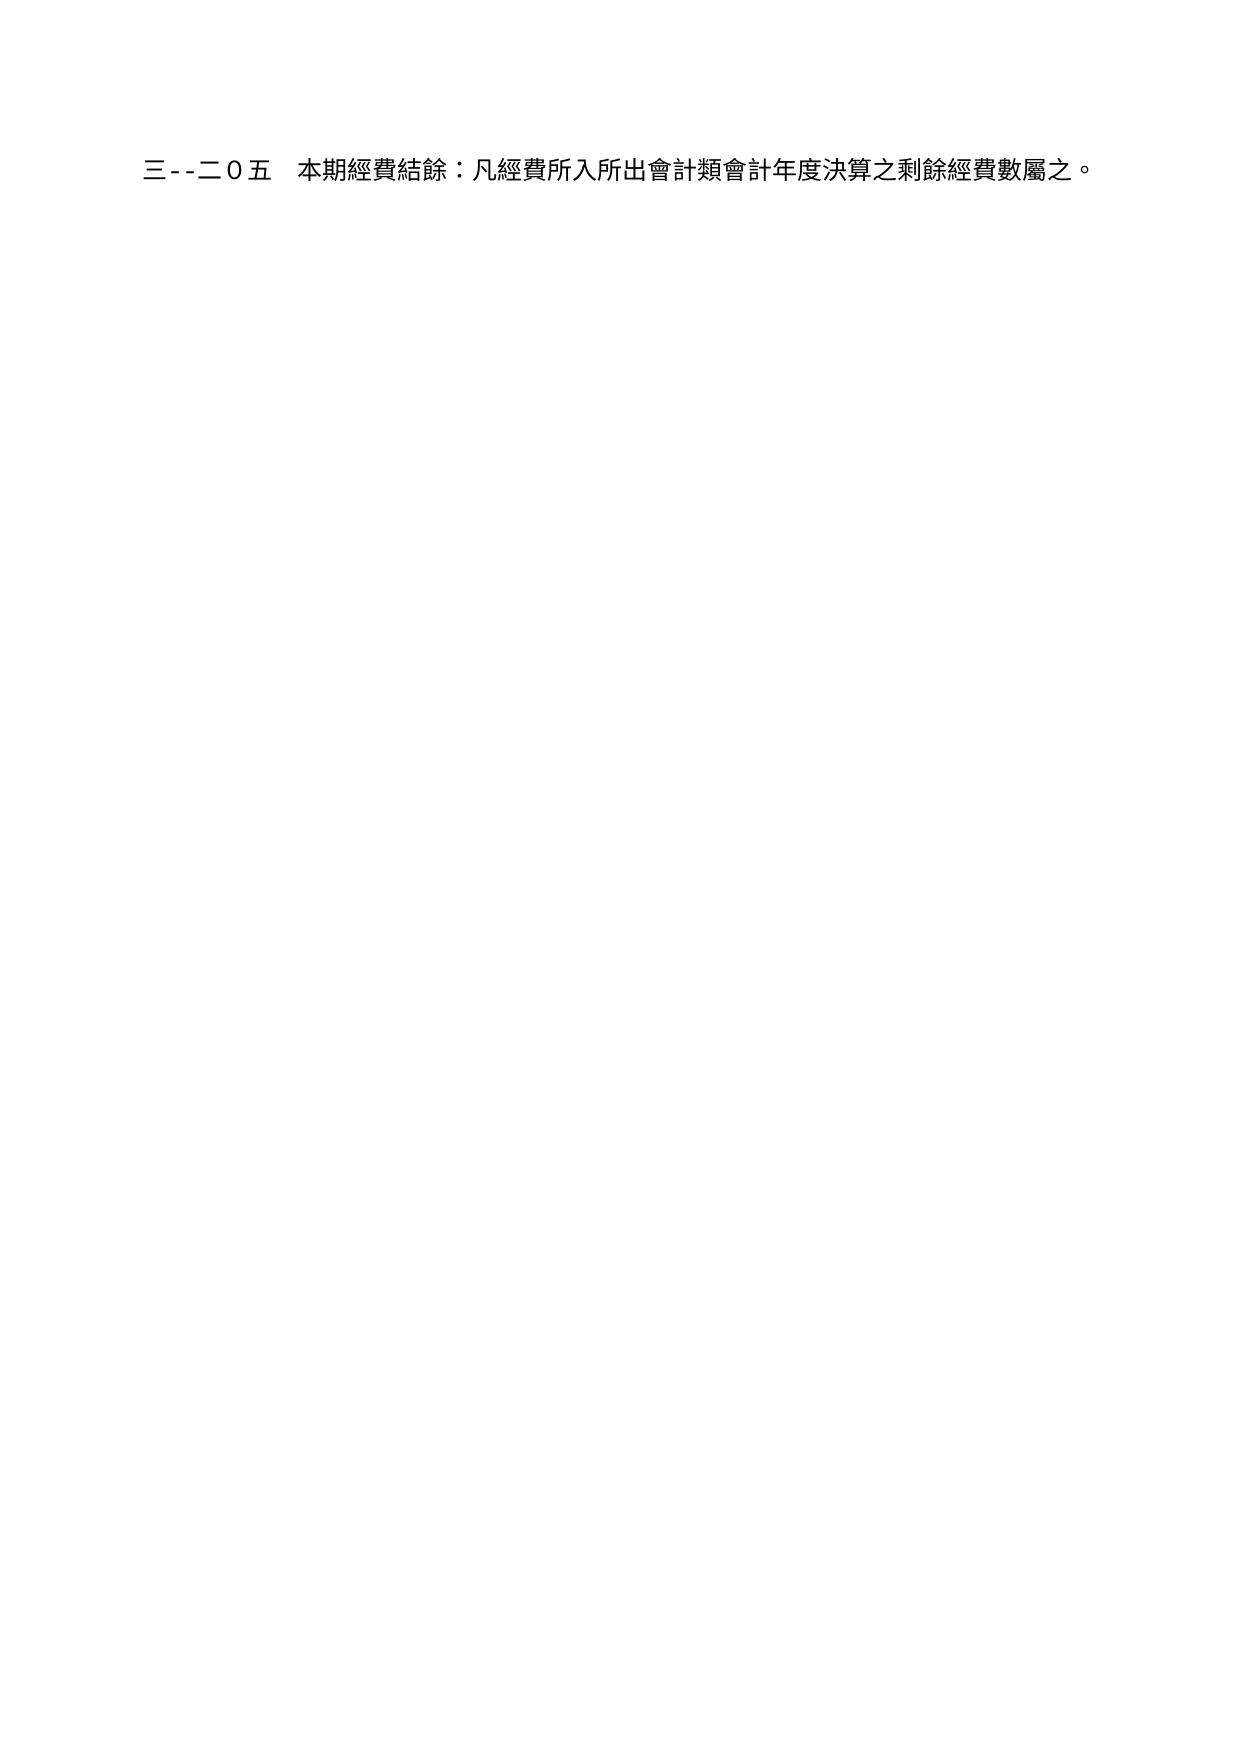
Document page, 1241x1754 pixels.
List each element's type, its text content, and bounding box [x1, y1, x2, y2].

text 三--二０五 本期經費結餘：凡經費所入所出會計類會計年度決算之剩餘經費數屬之。 [142, 127, 1098, 189]
